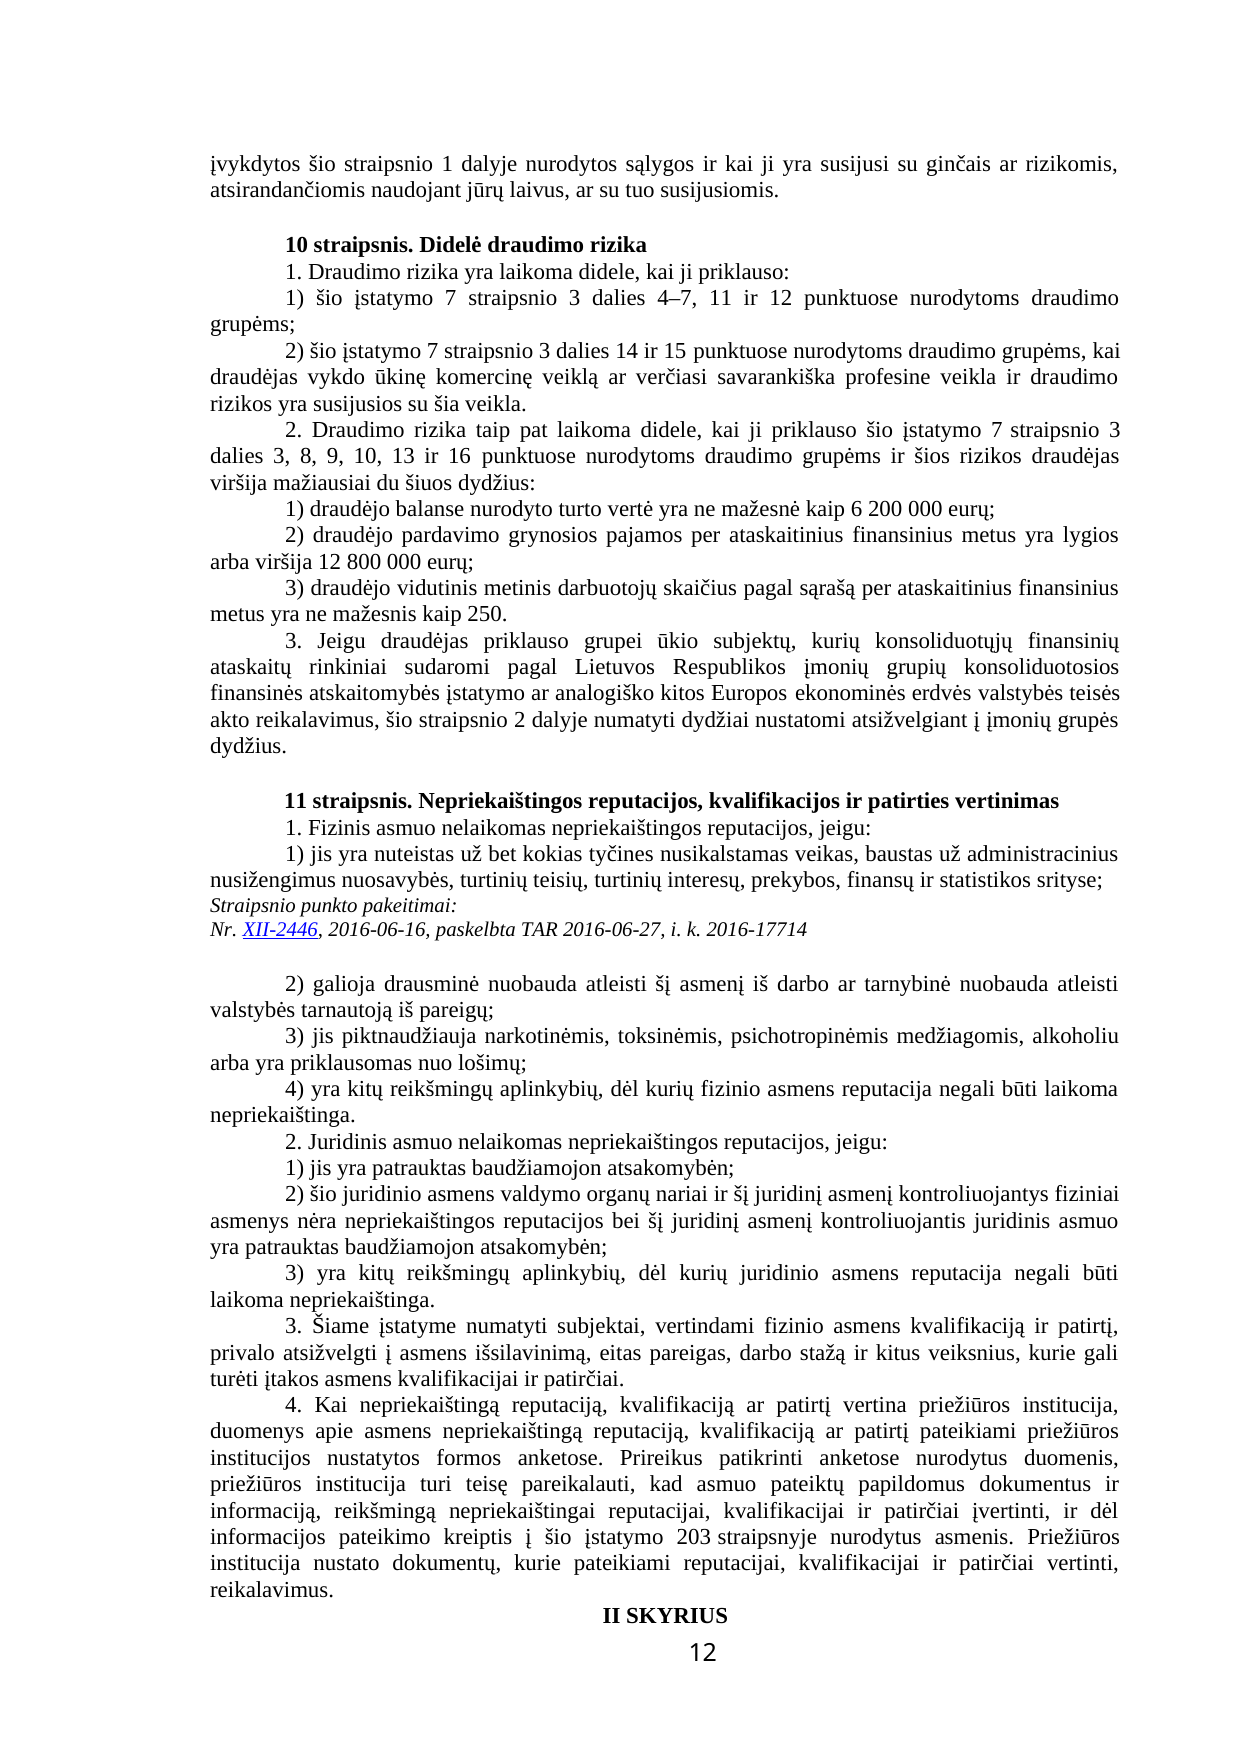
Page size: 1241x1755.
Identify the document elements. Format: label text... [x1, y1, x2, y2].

text 2) draudėjo pardavimo grynosios pajamos per ataskaitinius finansinius metus yra lygios arba viršija 12 800 000 eurų; [210, 521, 1120, 574]
text II SKYRIUS [210, 1602, 1120, 1628]
text 2) šio juridinio asmens valdymo organų nariai ir šį juridinį asmenį kontroliuojantys fiziniai asmenys nėra nepriekaištingos reputacijos bei šį juridinį asmenį kontroliuojantis juridinis asmuo yra patrauktas baudžiamojon atsakomybėn; [210, 1180, 1120, 1259]
text 4. Kai nepriekaištingą reputaciją, kvalifikaciją ar patirtį vertina priežiūros institucija, duomenys apie asmens nepriekaištingą reputaciją, kvalifikaciją ar patirtį pateikiami priežiūros institucijos nustatytos formos anketose. Prireikus patikrinti anketose nurodytus duomenis, priežiūros institucija turi teisę pareikalauti, kad asmuo pateiktų papildomus dokumentus ir informaciją, reikšmingą nepriekaištingai reputacijai, kvalifikacijai ir patirčiai įvertinti, ir dėl informacijos pateikimo kreiptis į šio įstatymo 203 straipsnyje nurodytus asmenis. Priežiūros institucija nustato dokumentų, kurie pateikiami reputacijai, kvalifikacijai ir patirčiai vertinti, reikalavimus. [210, 1391, 1120, 1602]
text Nr. XII-2446, 2016-06-16, paskelbta TAR 2016-06-27, i. k. 2016-17714 [210, 917, 1120, 941]
text 2. Draudimo rizika taip pat laikoma didele, kai ji priklauso šio įstatymo 7 straipsnio 3 dalies 3, 8, 9, 10, 13 ir 16 punktuose nurodytoms draudimo grupėms ir šios rizikos draudėjas viršija mažiausiai du šiuos dydžius: [210, 416, 1120, 495]
text 1) draudėjo balanse nurodyto turto vertė yra ne mažesnė kaip 6 200 000 eurų; [210, 495, 1120, 521]
text 2) galioja drausminė nuobauda atleisti šį asmenį iš darbo ar tarnybinė nuobauda atleisti valstybės tarnautoją iš pareigų; [210, 969, 1120, 1022]
text 3) jis piktnaudžiauja narkotinėmis, toksinėmis, psichotropinėmis medžiagomis, alkoholiu arba yra priklausomas nuo lošimų; [210, 1022, 1120, 1075]
text 10 straipsnis. Didelė draudimo rizika [210, 231, 1120, 258]
text 11 straipsnis. Nepriekaištingos reputacijos, kvalifikacijos ir patirties vertinimas [284, 787, 1120, 814]
text 1) šio įstatymo 7 straipsnio 3 dalies 4–7, 11 ir 12 punktuose nurodytoms draudimo grupėms; [210, 284, 1120, 337]
text 1. Fizinis asmuo nelaikomas nepriekaištingos reputacijos, jeigu: [210, 814, 1120, 840]
text įvykdytos šio straipsnio 1 dalyje nurodytos sąlygos ir kai ji yra susijusi su ginčais ar rizikomis, atsirandančiomis naudojant jūrų laivus, ar su tuo susijusiomis. [210, 150, 1120, 203]
text 1) jis yra nuteistas už bet kokias tyčines nusikalstamas veikas, baustas už administracinius nusižengimus nuosavybės, turtinių teisių, turtinių interesų, prekybos, finansų ir statistikos srityse; [210, 840, 1120, 893]
text 2) šio įstatymo 7 straipsnio 3 dalies 14 ir 15 punktuose nurodytoms draudimo grupėms, kai draudėjas vykdo ūkinę komercinę veiklą ar verčiasi savarankiška profesine veikla ir draudimo rizikos yra susijusios su šia veikla. [210, 337, 1120, 416]
text 3. Šiame įstatyme numatyti subjektai, vertindami fizinio asmens kvalifikaciją ir patirtį, privalo atsižvelgti į asmens išsilavinimą, eitas pareigas, darbo stažą ir kitus veiksnius, kurie gali turėti įtakos asmens kvalifikacijai ir patirčiai. [210, 1312, 1120, 1391]
text 1. Draudimo rizika yra laikoma didele, kai ji priklauso: [210, 258, 1120, 284]
text 3) yra kitų reikšmingų aplinkybių, dėl kurių juridinio asmens reputacija negali būti laikoma nepriekaištinga. [210, 1259, 1120, 1312]
text 1) jis yra patrauktas baudžiamojon atsakomybėn; [210, 1154, 1120, 1180]
text 3) draudėjo vidutinis metinis darbuotojų skaičius pagal sąrašą per ataskaitinius finansinius metus yra ne mažesnis kaip 250. [210, 574, 1120, 627]
text 4) yra kitų reikšmingų aplinkybių, dėl kurių fizinio asmens reputacija negali būti laikoma nepriekaištinga. [210, 1075, 1120, 1128]
text Straipsnio punkto pakeitimai: [210, 893, 1120, 917]
text 3. Jeigu draudėjas priklauso grupei ūkio subjektų, kurių konsoliduotųjų finansinių ataskaitų rinkiniai sudaromi pagal Lietuvos Respublikos įmonių grupių konsoliduotosios finansinės atskaitomybės įstatymo ar analogiško kitos Europos ekonominės erdvės valstybės teisės akto reikalavimus, šio straipsnio 2 dalyje numatyti dydžiai nustatomi atsižvelgiant į įmonių grupės dydžius. [210, 627, 1120, 758]
text 2. Juridinis asmuo nelaikomas nepriekaištingos reputacijos, jeigu: [210, 1128, 1120, 1154]
